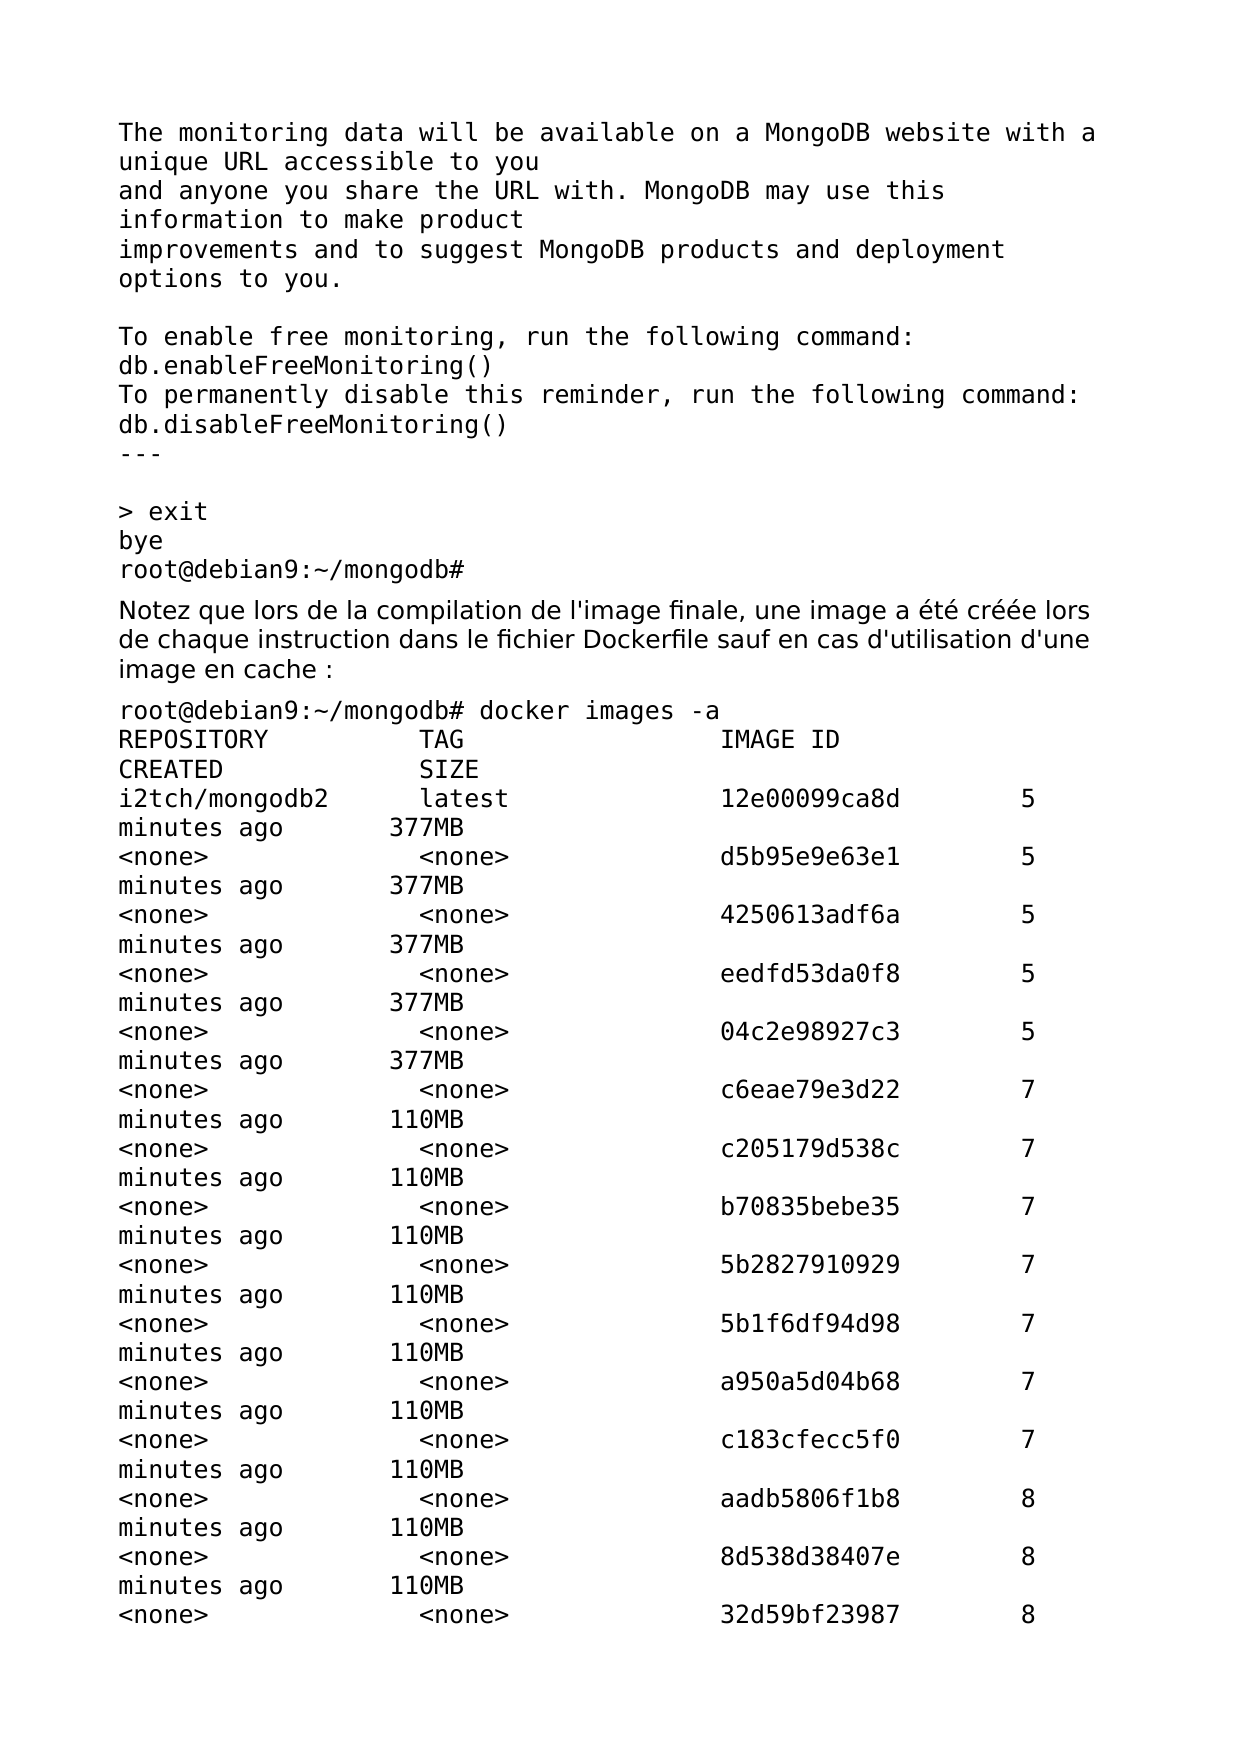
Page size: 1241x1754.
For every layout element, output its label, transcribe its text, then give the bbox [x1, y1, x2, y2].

text root@debian9:~/mongodb# docker images -a REPOSITORY TAG IMAGE ID CREATED SIZE i2tch/mongodb2 latest 12e00099ca8d 5 minutes ago 377MB <none> <none> d5b95e9e63e1 5 minutes ago 377MB <none> <none> 4250613adf6a 5 minutes ago 377MB <none> <none> eedfd53da0f8 5 minutes ago 377MB <none> <none> 04c2e98927c3 5 minutes ago 377MB <none> <none> c6eae79e3d22 7 minutes ago 110MB <none> <none> c205179d538c 7 minutes ago 110MB <none> <none> b70835bebe35 7 minutes ago 110MB <none> <none> 5b2827910929 7 minutes ago 110MB <none> <none> 5b1f6df94d98 7 minutes ago 110MB <none> <none> a950a5d04b68 7 minutes ago 110MB <none> <none> c183cfecc5f0 7 minutes ago 110MB <none> <none> aadb5806f1b8 8 minutes ago 110MB <none> <none> 8d538d38407e 8 minutes ago 110MB <none> <none> 32d59bf23987 8 [118, 697, 1122, 1630]
text The monitoring data will be available on a MongoDB website with a unique URL accessible to you and anyone you share the URL with. MongoDB may use this information to make product improvements and to suggest MongoDB products and deployment options to you. To enable free monitoring, run the following command: db.enableFreeMonitoring() To permanently disable this reminder, run the following command: db.disableFreeMonitoring() --- > exit bye root@debian9:~/mongodb# [118, 118, 1122, 585]
text Notez que lors de la compilation de l'image finale, une image a été créée lors de chaque instruction dans le fichier Dockerfile sauf en cas d'utilisation d'une image en cache : [118, 597, 1122, 684]
